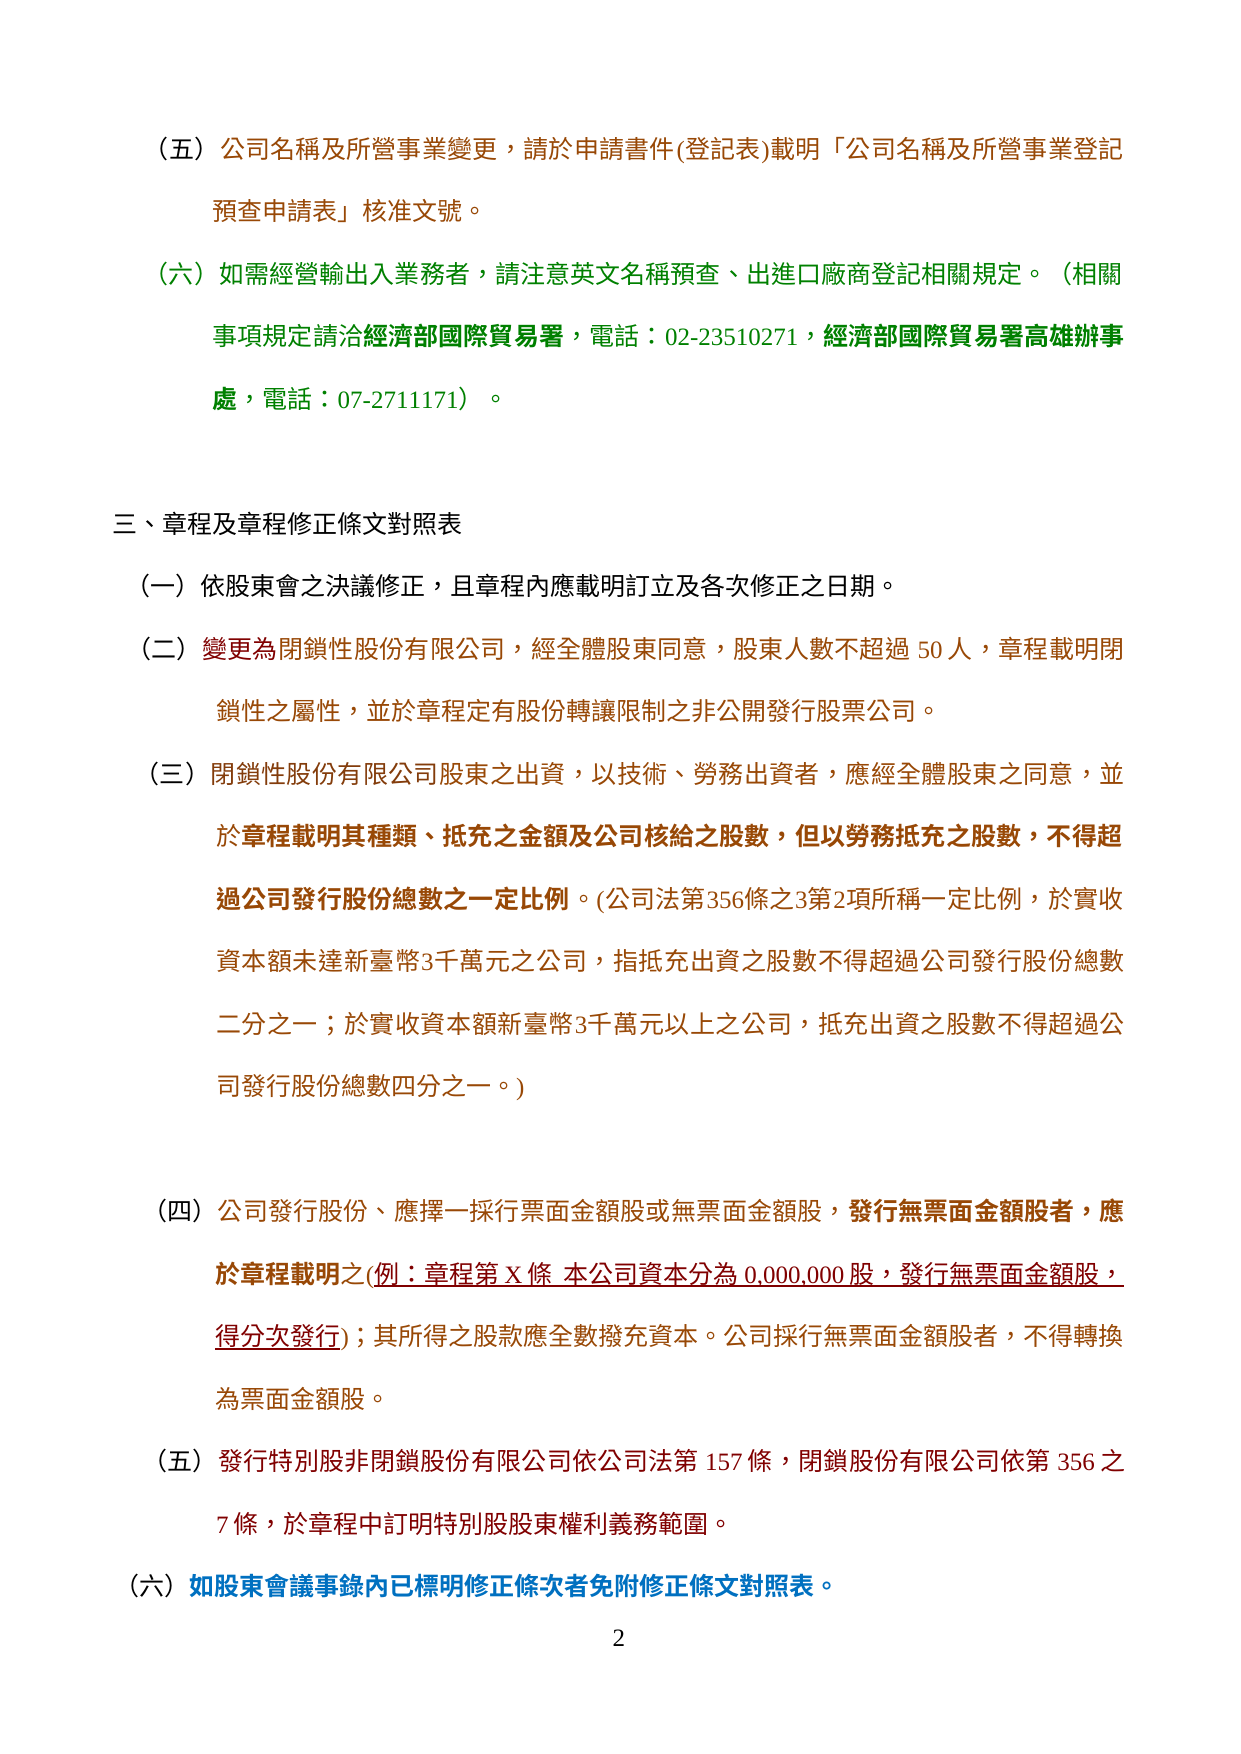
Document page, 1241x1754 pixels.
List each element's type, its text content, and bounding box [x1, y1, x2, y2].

text （三）閉鎖性股份有限公司股東之出資，以技術、勞務出資者，應經全體股東之同意，並於章程載明其種類、抵充之金額及公司核給之股數，但以勞務抵充之股數，不得超過公司發行股份總數之一定比例。(公司法第356條之3第2項所稱一定比例，於實收資本額未達新臺幣3千萬元之公司，指抵充出資之股數不得超過公司發行股份總數二分之一；於實收資本額新臺幣3千萬元以上之公司，抵充出資之股數不得超過公司發行股份總數四分之一。) [127, 731, 1125, 1106]
text （二）變更為閉鎖性股份有限公司，經全體股東同意，股東人數不超過50人，章程載明閉鎖性之屬性，並於章程定有股份轉讓限制之非公開發行股票公司。 [112, 606, 1125, 731]
text （六）如股東會議事錄內已標明修正條次者免附修正條文對照表。 [83, 1543, 1125, 1606]
text （四）公司發行股份、應擇一採行票面金額股或無票面金額股，發行無票面金額股者，應於章程載明之(例：章程第X條 本公司資本分為0,000,000股，發行無票面金額股，得分次發行)；其所得之股款應全數撥充資本。公司採行無票面金額股者，不得轉換為票面金額股。 [142, 1168, 1125, 1418]
text （一）依股東會之決議修正，且章程內應載明訂立及各次修正之日期。 [112, 543, 1125, 606]
text 三、章程及章程修正條文對照表 [112, 481, 1125, 543]
text （六）如需經營輸出入業務者，請注意英文名稱預查、出進口廠商登記相關規定。（相關事項規定請洽經濟部國際貿易署，電話：02-23510271，經濟部國際貿易署高雄辦事處，電話：07-2711171）。 [144, 231, 1125, 418]
text （五）發行特別股非閉鎖股份有限公司依公司法第157條，閉鎖股份有限公司依第356之7條，於章程中訂明特別股股東權利義務範圍。 [142, 1418, 1125, 1543]
text （五）公司名稱及所營事業變更，請於申請書件(登記表)載明「公司名稱及所營事業登記預查申請表」核准文號。 [144, 106, 1125, 231]
